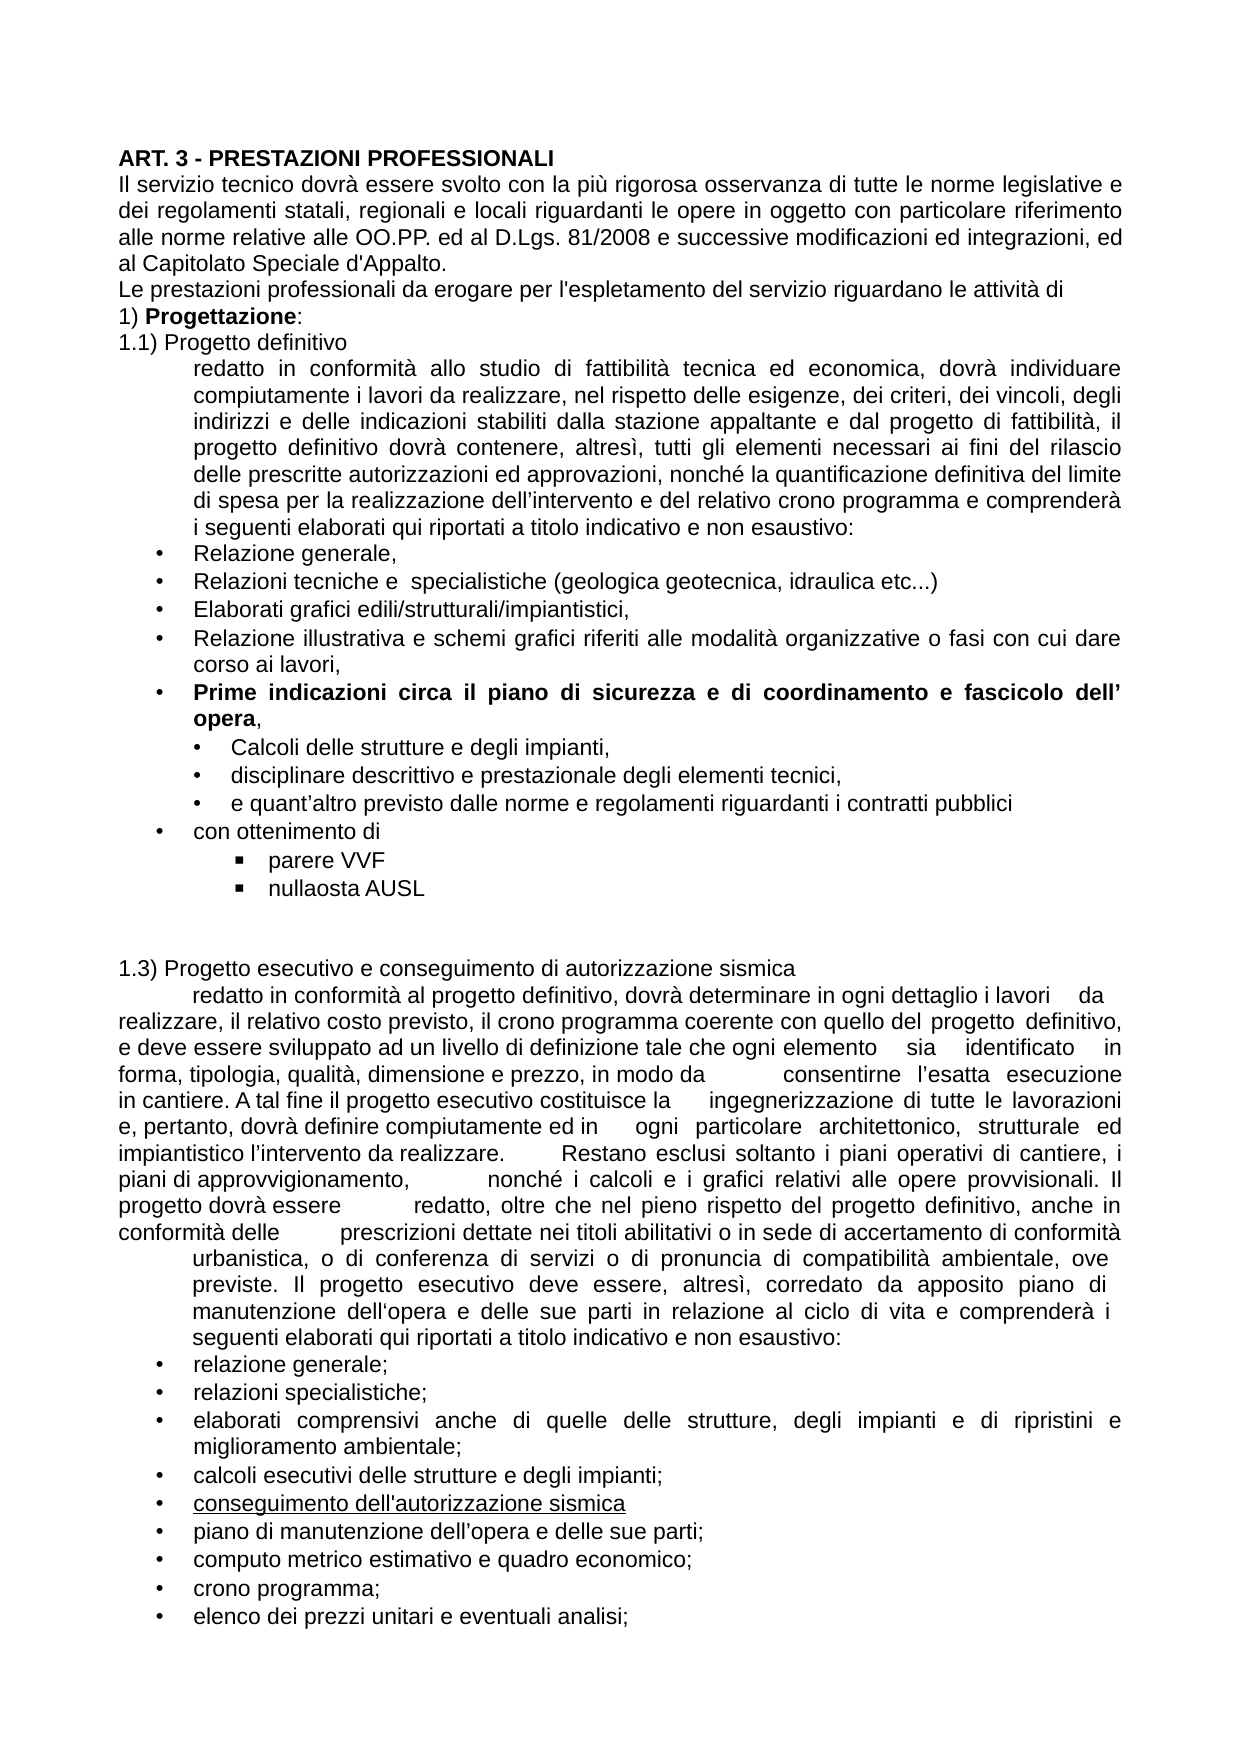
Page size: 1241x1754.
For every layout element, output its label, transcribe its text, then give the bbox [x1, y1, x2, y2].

list Prime indicazioni circa il piano di sicurezza e di coordinamento e fascicolo dell’ opera, [156, 679, 1122, 732]
list Elaborati grafici edili/strutturali/impiantistici, [156, 596, 1122, 623]
list e quant’altro previsto dalle norme e regolamenti riguardanti i contratti pubblici [193, 790, 1122, 816]
list parere VVF [231, 847, 1122, 873]
list redatto in conformità allo studio di fattibilità tecnica ed economica, dovrà individuare compiutamente i lavori da realizzare, nel rispetto delle esigenze, dei criteri, dei vincoli, degli indirizzi e delle indicazioni stabiliti dalla stazione appaltante e dal progetto di fattibilità, il progetto definitivo dovrà contenere, altresì, tutti gli elementi necessari ai fini del rilascio delle prescritte autorizzazioni ed approvazioni, nonché la quantificazione definitiva del limite di spesa per la realizzazione dell’intervento e del relativo crono programma e comprenderà i seguenti elaborati qui riportati a titolo indicativo e non esaustivo: [156, 355, 1122, 540]
list nullaosta AUSL [231, 875, 1122, 901]
list Calcoli delle strutture e degli impianti, [193, 734, 1122, 760]
list Relazione illustrativa e schemi grafici riferiti alle modalità organizzative o fasi con cui dare corso ai lavori, [156, 624, 1122, 677]
list crono programma; [156, 1574, 1122, 1601]
list elenco dei prezzi unitari e eventuali analisi; [156, 1603, 1122, 1629]
text 1) Progettazione: [118, 303, 1122, 329]
list calcoli esecutivi delle strutture e degli impianti; [156, 1462, 1122, 1488]
list Relazioni tecniche e specialistiche (geologica geotecnica, idraulica etc...) [156, 568, 1122, 594]
text ART. 3 - PRESTAZIONI PROFESSIONALI [118, 144, 1172, 171]
list relazione generale; [156, 1351, 1122, 1377]
list 1.3) Progetto esecutivo e conseguimento di autorizzazione sismica [118, 955, 1122, 982]
text Il servizio tecnico dovrà essere svolto con la più rigorosa osservanza di tutte le norme legislative e dei regolamenti statali, regionali e locali riguardanti le opere in oggetto con particolare riferimento alle norme relative alle OO.PP. ed al D.Lgs. 81/2008 e successive modificazioni ed integrazioni, ed al Capitolato Speciale d'Appalto. [118, 171, 1124, 276]
list Relazione generale, [156, 540, 1122, 566]
list disciplinare descrittivo e prestazionale degli elementi tecnici, [193, 762, 1122, 788]
list elaborati comprensivi anche di quelle delle strutture, degli impianti e di ripristini e miglioramento ambientale; [156, 1407, 1122, 1460]
list relazioni specialistiche; [156, 1379, 1122, 1405]
list con ottenimento di [156, 818, 1122, 845]
list conseguimento dell'autorizzazione sismica [156, 1490, 1122, 1516]
text redatto in conformità al progetto definitivo, dovrà determinare in ogni dettaglio i lavori da realizzare, il relativo costo previsto, il crono programma coerente con quello del progetto definitivo, e deve essere sviluppato ad un livello di definizione tale che ogni elemento sia identificato in forma, tipologia, qualità, dimensione e prezzo, in modo da consentirne l’esatta esecuzione in cantiere. A tal fine il progetto esecutivo costituisce la ingegnerizzazione di tutte le lavorazioni e, pertanto, dovrà definire compiutamente ed in ogni particolare architettonico, strutturale ed impiantistico l’intervento da realizzare. Restano esclusi soltanto i piani operativi di cantiere, i piani di approvvigionamento, nonché i calcoli e i grafici relativi alle opere provvisionali. Il progetto dovrà essere redatto, oltre che nel pieno rispetto del progetto definitivo, anche in conformità delle prescrizioni dettate nei titoli abilitativi o in sede di accertamento di conformità urbanistica, o di conferenza di servizi o di pronuncia di compatibilità ambientale, ove previste. Il progetto esecutivo deve essere, altresì, corredato da apposito piano di manutenzione dell‘opera e delle sue parti in relazione al ciclo di vita e comprenderà i seguenti elaborati qui riportati a titolo indicativo e non esaustivo: [118, 982, 1122, 1351]
text Le prestazioni professionali da erogare per l'espletamento del servizio riguardano le attività di [118, 276, 1124, 303]
list 1.1) Progetto definitivo [118, 329, 1122, 355]
list piano di manutenzione dell’opera e delle sue parti; [156, 1518, 1122, 1544]
list computo metrico estimativo e quadro economico; [156, 1546, 1122, 1573]
